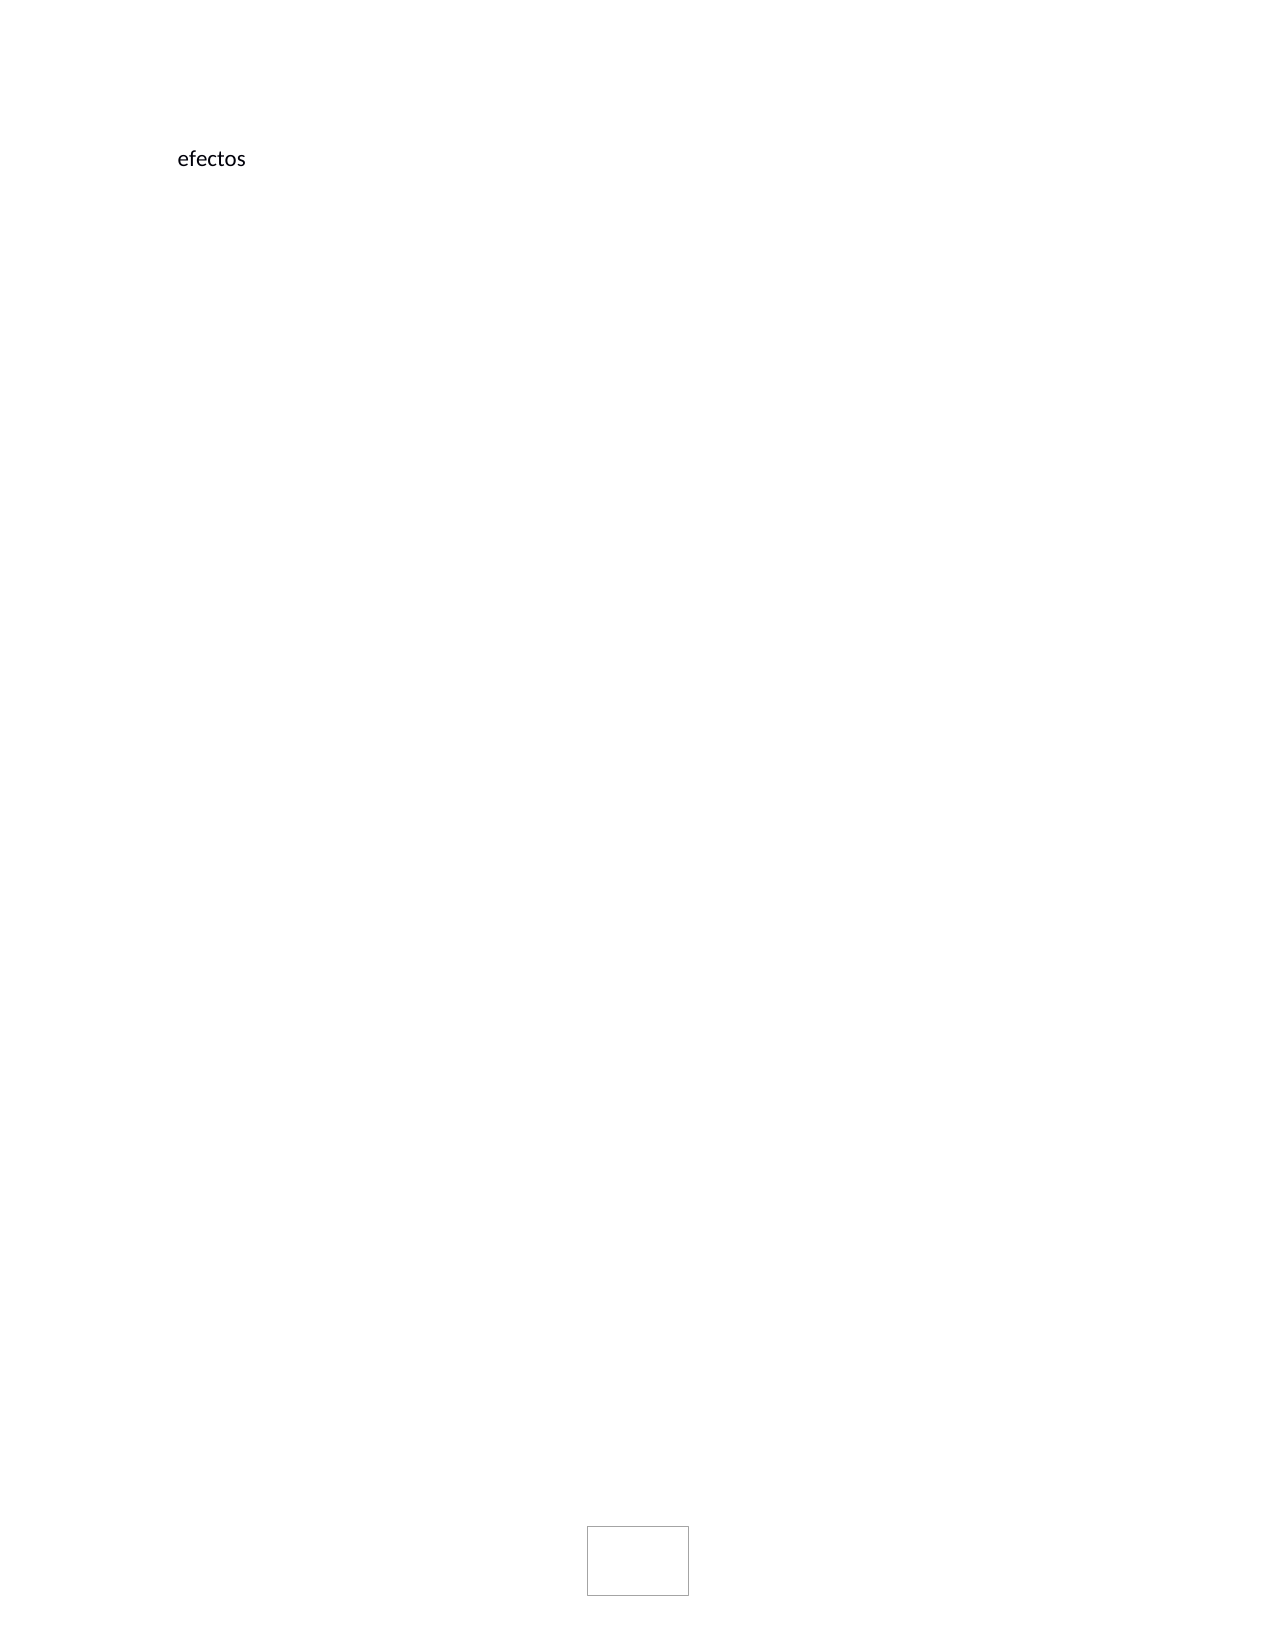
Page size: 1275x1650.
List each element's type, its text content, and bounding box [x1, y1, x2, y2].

text efectos [177, 144, 1097, 172]
